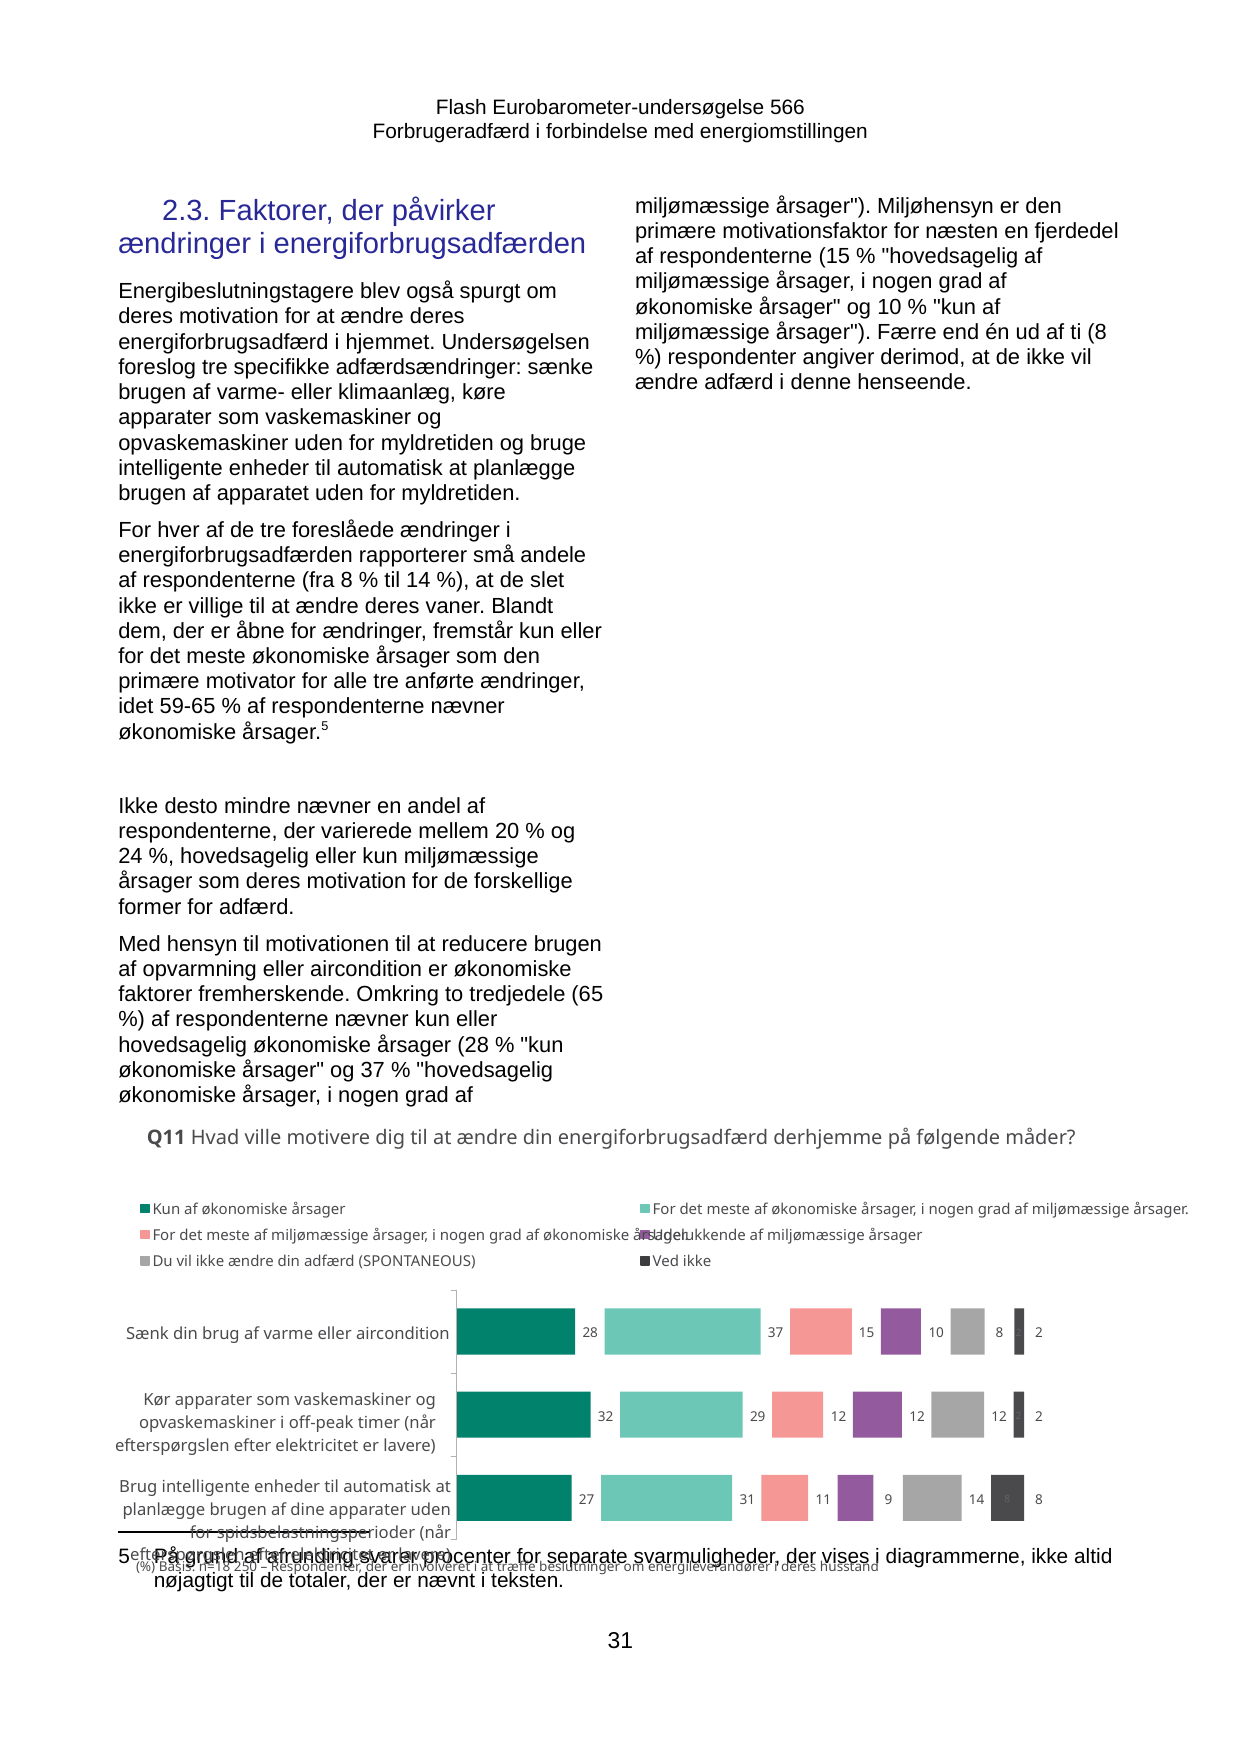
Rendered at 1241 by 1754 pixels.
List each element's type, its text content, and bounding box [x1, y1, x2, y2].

subtitle 2.3. Faktorer, der påvirker ændringer i energiforbrugsadfærden [118, 193, 605, 260]
text Energibeslutningstagere blev også spurgt om deres motivation for at ændre deres energiforbrugsadfærd i hjemmet. Undersøgelsen foreslog tre specifikke adfærdsændringer: sænke brugen af varme- eller klimaanlæg, køre apparater som vaskemaskiner og opvaskemaskiner uden for myldretiden og bruge intelligente enheder til automatisk at planlægge brugen af apparatet uden for myldretiden. [118, 278, 605, 505]
text miljømæssige årsager"). Miljøhensyn er den primære motivationsfaktor for næsten en fjerdedel af respondenterne (15 % "hovedsagelig af miljømæssige årsager, i nogen grad af økonomiske årsager" og 10 % "kun af miljømæssige årsager"). Færre end én ud af ti (8 %) respondenter angiver derimod, at de ikke vil ændre adfærd i denne henseende. [635, 193, 1122, 394]
text På grund af afrunding svarer procenter for separate svarmuligheder, der vises i diagrammerne, ikke altid nøjagtigt til de totaler, der er nævnt i teksten. [118, 1544, 1122, 1592]
text For hver af de tre foreslåede ændringer i energiforbrugsadfærden rapporterer små andele af respondenterne (fra 8 % til 14 %), at de slet ikke er villige til at ændre deres vaner. Blandt dem, der er åbne for ændringer, fremstår kun eller for det meste økonomiske årsager som den primære motivator for alle tre anførte ændringer, idet 59-65 % af respondenterne nævner økonomiske årsager. [118, 517, 605, 744]
text Med hensyn til motivationen til at reducere brugen af opvarmning eller aircondition er økonomiske faktorer fremherskende. Omkring to tredjedele (65 %) af respondenterne nævner kun eller hovedsagelig økonomiske årsager (28 % "kun økonomiske årsager" og 37 % "hovedsagelig økonomiske årsager, i nogen grad af [118, 931, 605, 1107]
text Ikke desto mindre nævner en andel af respondenterne, der varierede mellem 20 % og 24 %, hovedsagelig eller kun miljømæssige årsager som deres motivation for de forskellige former for adfærd. [118, 793, 605, 919]
